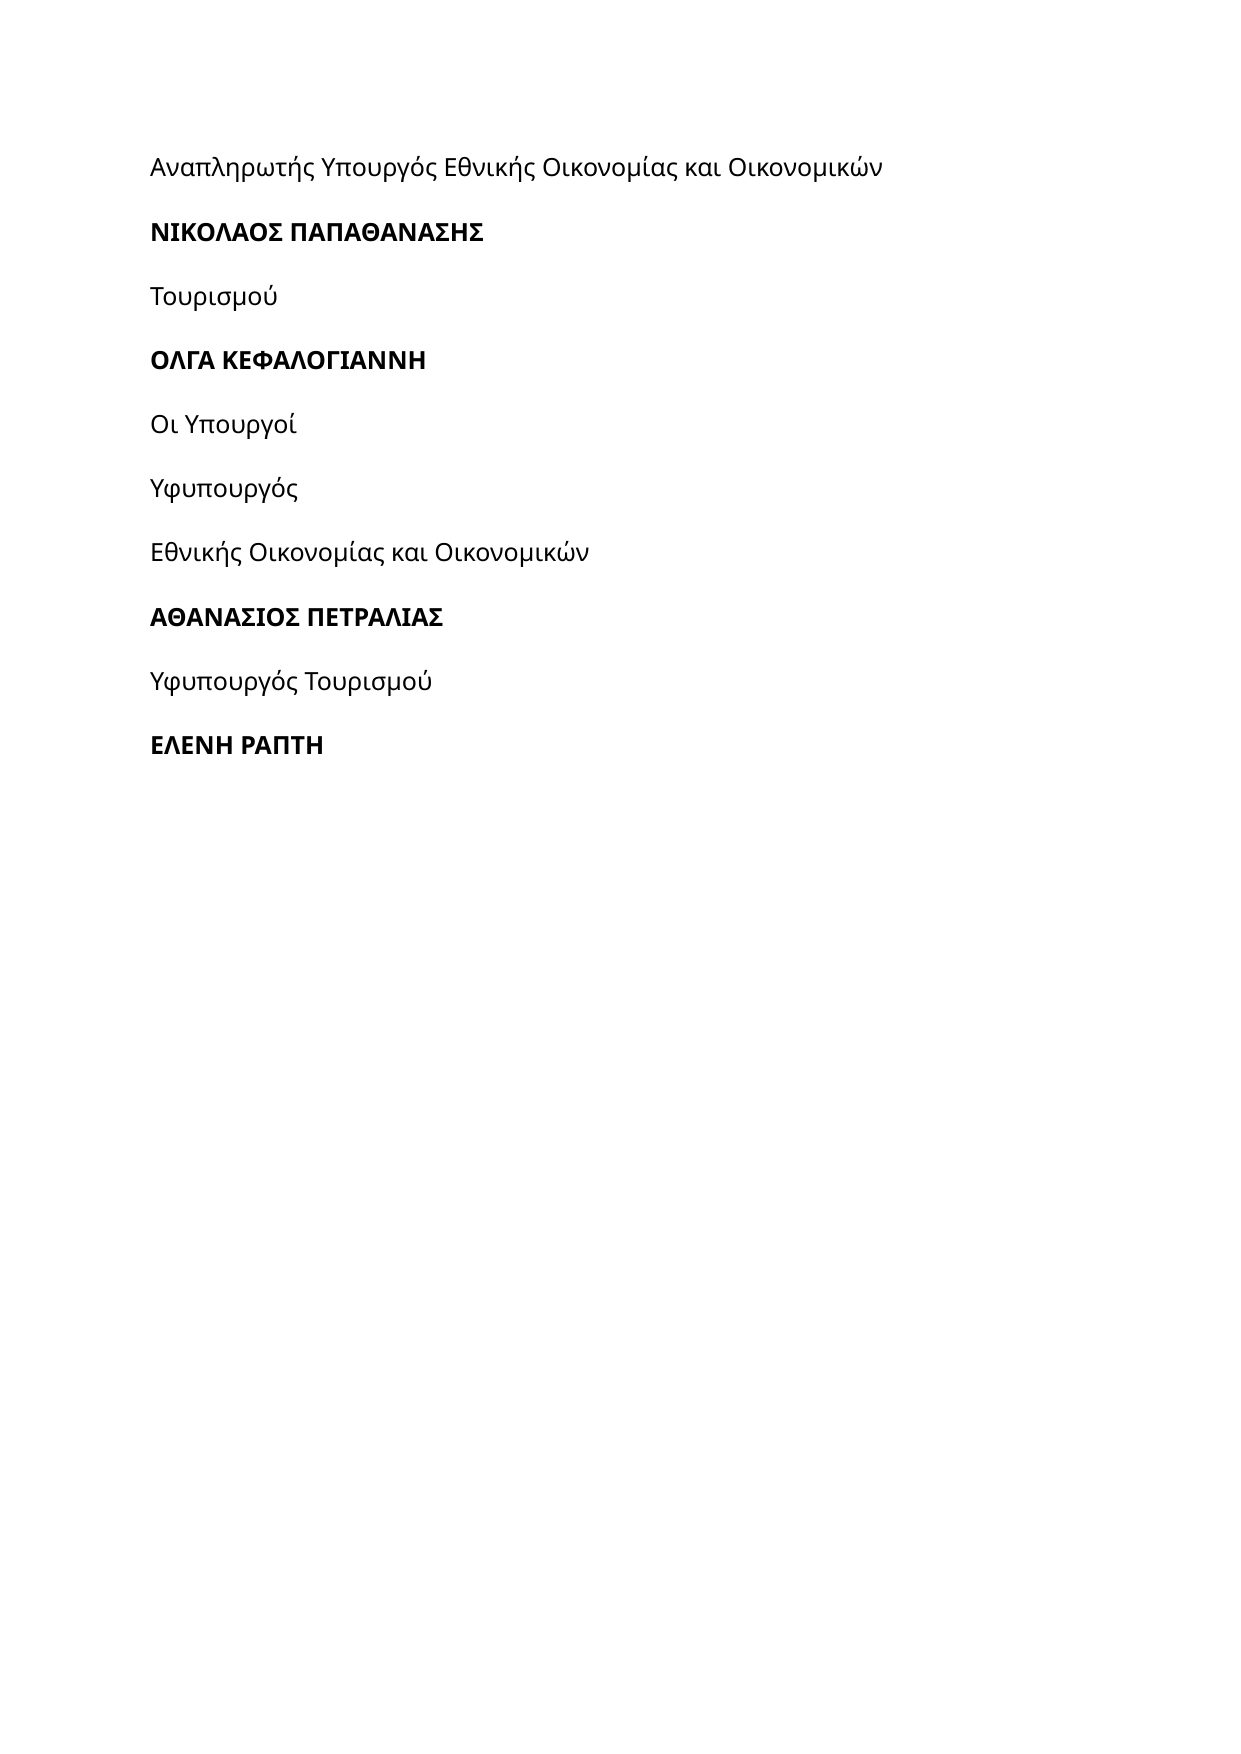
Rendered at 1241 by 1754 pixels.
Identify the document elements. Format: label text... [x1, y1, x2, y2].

text Οι Υπουργοί [150, 407, 1090, 441]
text ΟΛΓΑ ΚΕΦΑΛΟΓΙΑΝΝΗ [150, 342, 1090, 377]
text ΝΙΚΟΛΑΟΣ ΠΑΠΑΘΑΝΑΣΗΣ [150, 214, 1090, 248]
text Εθνικής Οικονομίας και Οικονομικών [150, 535, 1090, 569]
text Τουρισμού [150, 278, 1090, 312]
text ΑΘΑΝΑΣΙΟΣ ΠΕΤΡΑΛΙΑΣ [150, 599, 1090, 633]
text Υφυπουργός Τουρισμού [150, 663, 1090, 697]
text Υφυπουργός [150, 471, 1090, 505]
text Αναπληρωτής Υπουργός Εθνικής Οικονομίας και Οικονομικών [150, 150, 1090, 184]
text ΕΛΕΝΗ ΡΑΠΤΗ [150, 727, 1090, 762]
